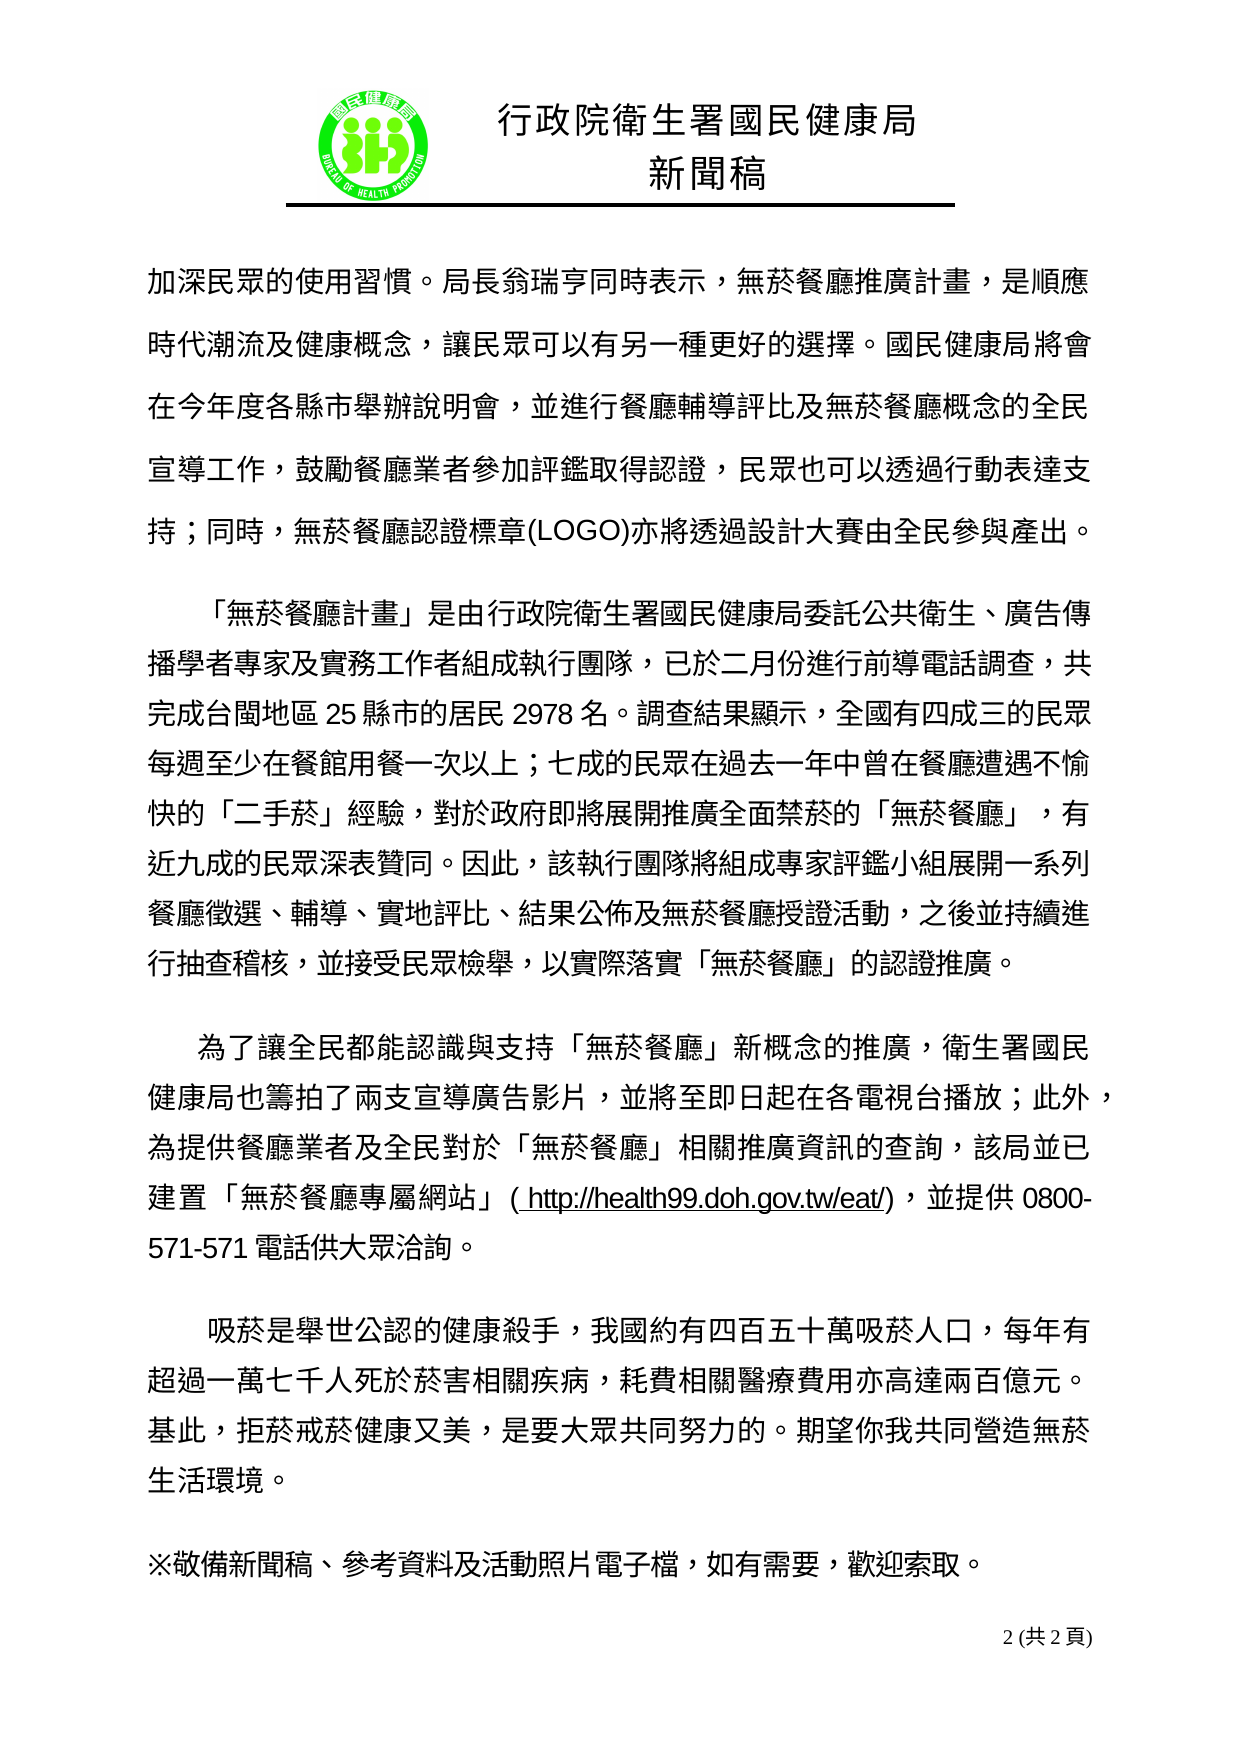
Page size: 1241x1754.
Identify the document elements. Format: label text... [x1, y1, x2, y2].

text 因應這項計畫的推動，衛生署國民健康局已將2003年正式定名為「無菸家庭年」，全力推廣無菸概念。在今年度計畫中，將完整建立無菸餐廳評比標準，全面推動無菸餐廳之實施，鼓勵無菸餐廳消費行為，並且擴大加深民眾的使用習慣。局長翁瑞亨同時表示，無菸餐廳推廣計畫，是順應時代潮流及健康概念，讓民眾可以有另一種更好的選擇。國民健康局將會在今年度各縣市舉辦說明會，並進行餐廳輔導評比及無菸餐廳概念的全民宣導工作，鼓勵餐廳業者參加評鑑取得認證，民眾也可以透過行動表達支持；同時，無菸餐廳認證標章(LOGO)亦將透過設計大賽由全民參與產出。 [148, 238, 1092, 551]
text 為了讓全民都能認識與支持「無菸餐廳」新概念的推廣，衛生署國民健康局也籌拍了兩支宣導廣告影片，並將至即日起在各電視台播放；此外，為提供餐廳業者及全民對於「無菸餐廳」相關推廣資訊的查詢，該局並已建置「無菸餐廳專屬網站」( http://health99.doh.gov.tw/eat/)，並提供0800-571-571電話供大眾洽詢。 [148, 1018, 1092, 1268]
text ※敬備新聞稿、參考資料及活動照片電子檔，如有需要，歡迎索取。 [148, 1535, 1092, 1585]
text 「無菸餐廳計畫」是由行政院衛生署國民健康局委託公共衛生、廣告傳播學者專家及實務工作者組成執行團隊，已於二月份進行前導電話調查，共完成台閩地區25縣市的居民2978名。調查結果顯示，全國有四成三的民眾，每週至少在餐館用餐一次以上；七成的民眾在過去一年中曾在餐廳遭遇不愉快的「二手菸」經驗，對於政府即將展開推廣全面禁菸的「無菸餐廳」，有近九成的民眾深表贊同。因此，該執行團隊將組成專家評鑑小組展開一系列餐廳徵選、輔導、實地評比、結果公佈及無菸餐廳授證活動，之後並持續進行抽查稽核，並接受民眾檢舉，以實際落實「無菸餐廳」的認證推廣。 [148, 584, 1092, 984]
text 吸菸是舉世公認的健康殺手，我國約有四百五十萬吸菸人口，每年有超過一萬七千人死於菸害相關疾病，耗費相關醫療費用亦高達兩百億元。基此，拒菸戒菸健康又美，是要大眾共同努力的。期望你我共同營造無菸生活環境。 [148, 1302, 1092, 1502]
